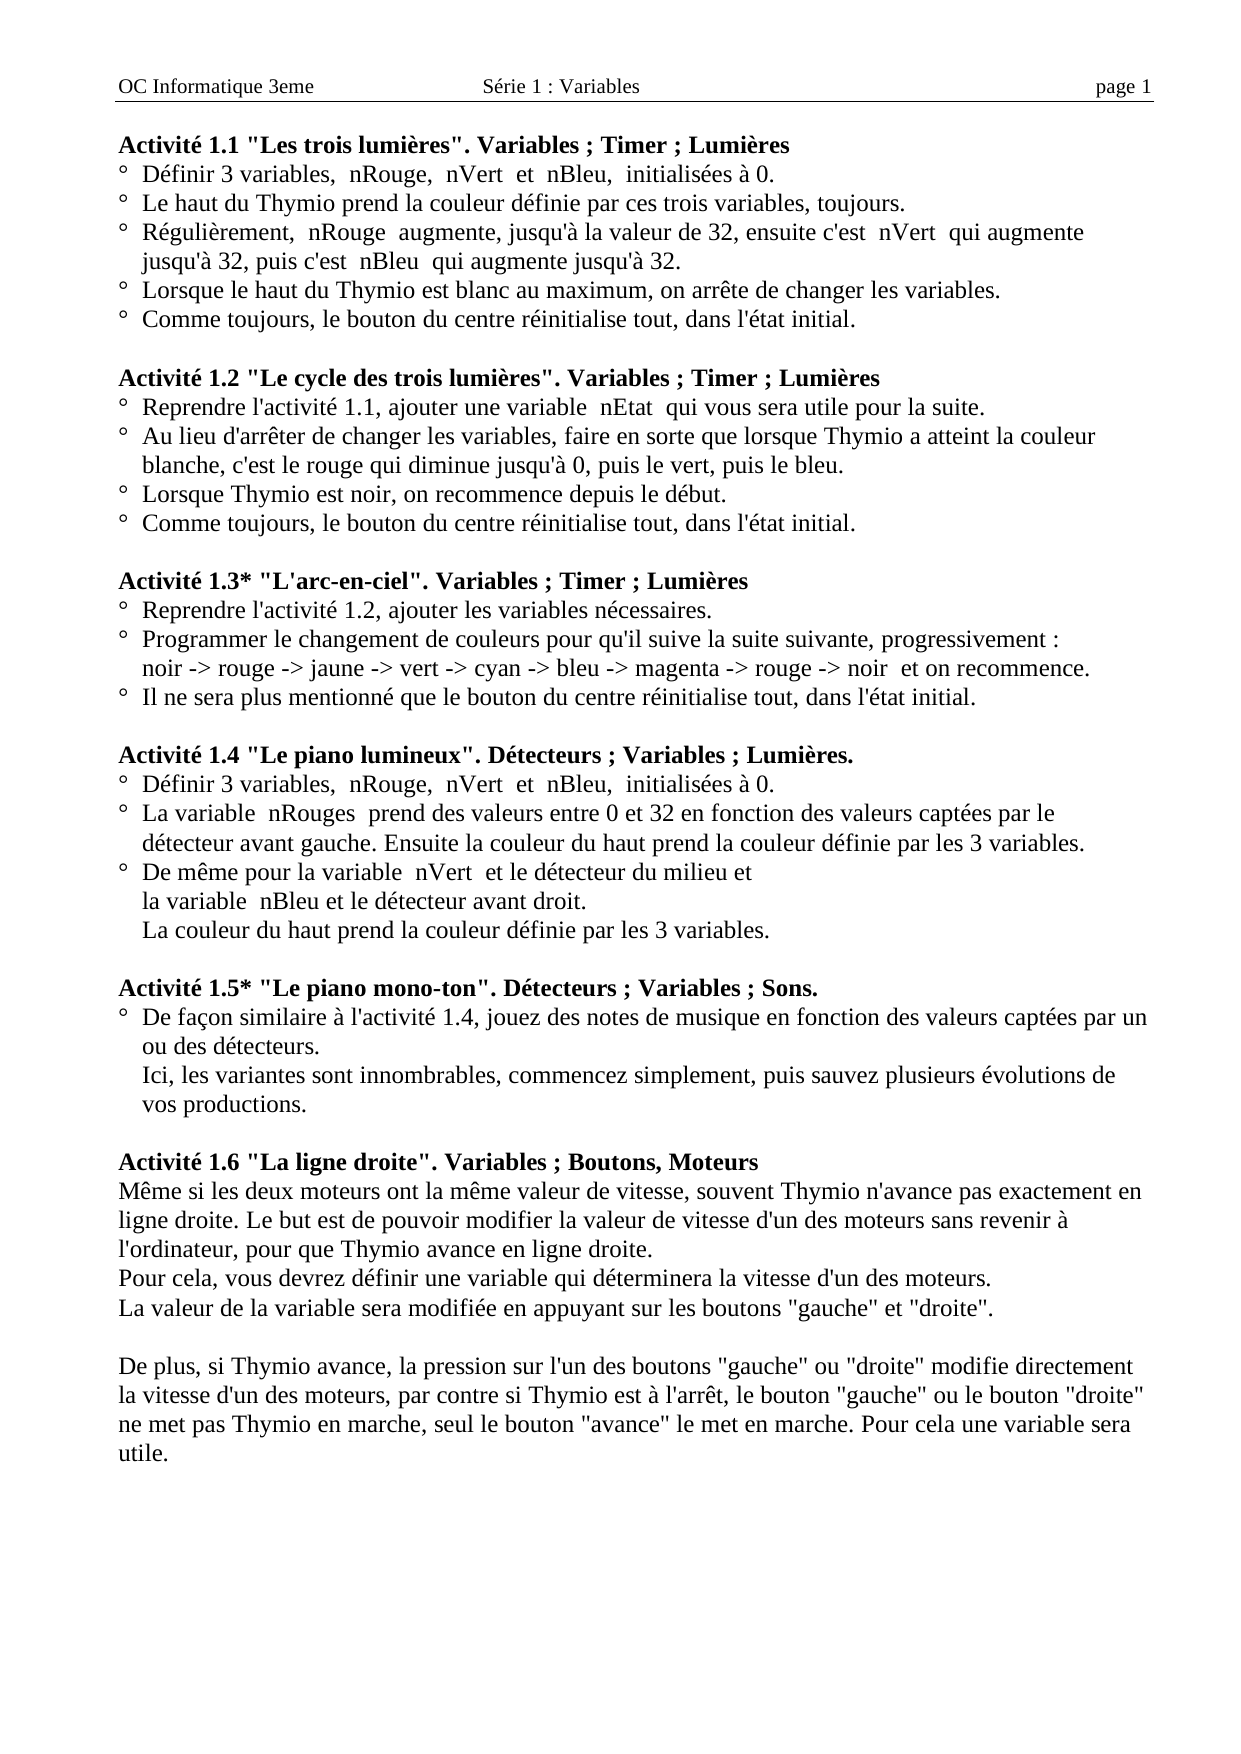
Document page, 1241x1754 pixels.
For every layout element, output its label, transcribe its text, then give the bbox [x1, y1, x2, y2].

text ° La variable nRouges prend des valeurs entre 0 et 32 en fonction des valeurs captées par le détecteur avant gauche. Ensuite la couleur du haut prend la couleur définie par les 3 variables. [118, 798, 1152, 856]
text Activité 1.6 "La ligne droite". Variables ; Boutons, Moteurs [118, 1147, 1152, 1176]
text ° Comme toujours, le bouton du centre réinitialise tout, dans l'état initial. [118, 508, 1152, 537]
text La valeur de la variable sera modifiée en appuyant sur les boutons "gauche" et "droite". [118, 1292, 1152, 1321]
text La couleur du haut prend la couleur définie par les 3 variables. [118, 914, 1152, 944]
text Activité 1.3* "L'arc-en-ciel". Variables ; Timer ; Lumières [118, 566, 1152, 595]
text ° Il ne sera plus mentionné que le bouton du centre réinitialise tout, dans l'état initial. [118, 682, 1152, 711]
text ° Reprendre l'activité 1.2, ajouter les variables nécessaires. [118, 595, 1152, 624]
text Activité 1.4 "Le piano lumineux". Détecteurs ; Variables ; Lumières. [118, 740, 1152, 769]
text Pour cela, vous devrez définir une variable qui déterminera la vitesse d'un des moteurs. [118, 1263, 1152, 1292]
text ° De façon similaire à l'activité 1.4, jouez des notes de musique en fonction des valeurs captées par un ou des détecteurs. [118, 1002, 1152, 1060]
text ° Reprendre l'activité 1.1, ajouter une variable nEtat qui vous sera utile pour la suite. [118, 391, 1152, 421]
text Activité 1.5* "Le piano mono-ton". Détecteurs ; Variables ; Sons. [118, 973, 1152, 1002]
text ° Comme toujours, le bouton du centre réinitialise tout, dans l'état initial. [118, 304, 1152, 333]
text ° Définir 3 variables, nRouge, nVert et nBleu, initialisées à 0. [118, 769, 1152, 798]
text Activité 1.1 "Les trois lumières". Variables ; Timer ; Lumières [118, 130, 1152, 159]
text Même si les deux moteurs ont la même valeur de vitesse, souvent Thymio n'avance pas exactement en ligne droite. Le but est de pouvoir modifier la valeur de vitesse d'un des moteurs sans revenir à l'ordinateur, pour que Thymio avance en ligne droite. [118, 1176, 1152, 1263]
text ° Le haut du Thymio prend la couleur définie par ces trois variables, toujours. [118, 188, 1152, 217]
text ° Programmer le changement de couleurs pour qu'il suive la suite suivante, progressivement : [118, 624, 1152, 653]
text noir -> rouge -> jaune -> vert -> cyan -> bleu -> magenta -> rouge -> noir et on recommence. [118, 653, 1152, 682]
text Ici, les variantes sont innombrables, commencez simplement, puis sauvez plusieurs évolutions de vos productions. [118, 1060, 1152, 1118]
text De plus, si Thymio avance, la pression sur l'un des boutons "gauche" ou "droite" modifie directement la vitesse d'un des moteurs, par contre si Thymio est à l'arrêt, le bouton "gauche" ou le bouton "droite" ne met pas Thymio en marche, seul le bouton "avance" le met en marche. Pour cela une variable sera utile. [118, 1351, 1152, 1467]
text ° De même pour la variable nVert et le détecteur du milieu et la variable nBleu et le détecteur avant droit. [118, 856, 1152, 914]
text ° Définir 3 variables, nRouge, nVert et nBleu, initialisées à 0. [118, 159, 1152, 188]
text ° Lorsque Thymio est noir, on recommence depuis le début. [118, 479, 1152, 508]
text ° Au lieu d'arrêter de changer les variables, faire en sorte que lorsque Thymio a atteint la couleur blanche, c'est le rouge qui diminue jusqu'à 0, puis le vert, puis le bleu. [118, 421, 1152, 479]
text ° Lorsque le haut du Thymio est blanc au maximum, on arrête de changer les variables. [118, 275, 1152, 304]
text ° Régulièrement, nRouge augmente, jusqu'à la valeur de 32, ensuite c'est nVert qui augmente jusqu'à 32, puis c'est nBleu qui augmente jusqu'à 32. [118, 217, 1152, 275]
text Activité 1.2 "Le cycle des trois lumières". Variables ; Timer ; Lumières [118, 362, 1152, 391]
